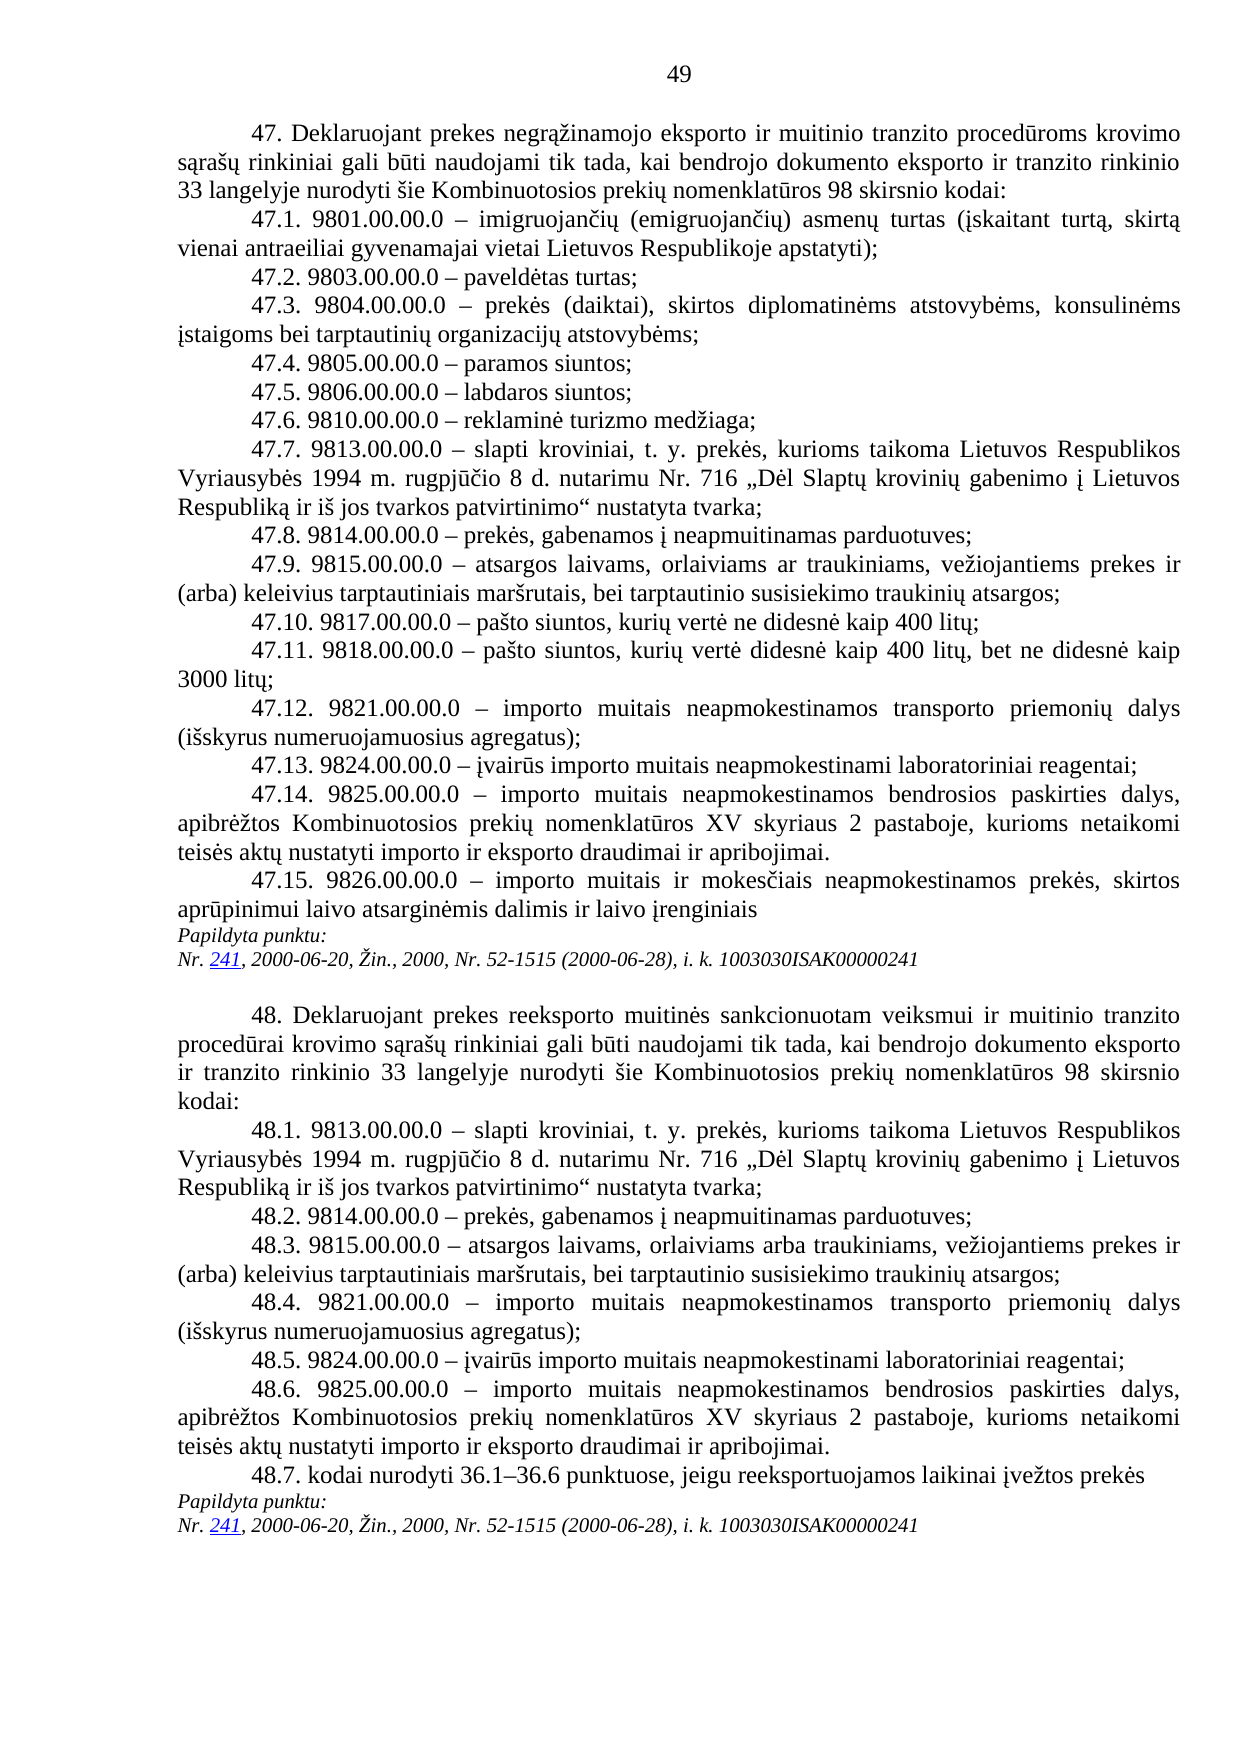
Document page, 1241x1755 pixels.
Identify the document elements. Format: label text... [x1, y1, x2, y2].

text 47.9. 9815.00.00.0 – atsargos laivams, orlaiviams ar traukiniams, vežiojantiems prekes ir (arba) keleivius tarptautiniais maršrutais, bei tarptautinio susisiekimo traukinių atsargos; [177, 549, 1181, 607]
text 48.5. 9824.00.00.0 – įvairūs importo muitais neapmokestinami laboratoriniai reagentai; [177, 1345, 1181, 1374]
text 48.4. 9821.00.00.0 – importo muitais neapmokestinamos transporto priemonių dalys (išskyrus numeruojamuosius agregatus); [177, 1287, 1181, 1345]
text 47.8. 9814.00.00.0 – prekės, gabenamos į neapmuitinamas parduotuves; [177, 521, 1181, 549]
text 48. Deklaruojant prekes reeksporto muitinės sankcionuotam veiksmui ir muitinio tranzito procedūrai krovimo sąrašų rinkiniai gali būti naudojami tik tada, kai bendrojo dokumento eksporto ir tranzito rinkinio 33 langelyje nurodyti šie Kombinuotosios prekių nomenklatūros 98 skirsnio kodai: [177, 1000, 1181, 1115]
text 47.6. 9810.00.00.0 – reklaminė turizmo medžiaga; [177, 406, 1181, 434]
text 47.1. 9801.00.00.0 – imigruojančių (emigruojančių) asmenų turtas (įskaitant turtą, skirtą vienai antraeiliai gyvenamajai vietai Lietuvos Respublikoje apstatyti); [177, 204, 1181, 262]
text 47.10. 9817.00.00.0 – pašto siuntos, kurių vertė ne didesnė kaip 400 litų; [177, 607, 1181, 636]
text 47.4. 9805.00.00.0 – paramos siuntos; [177, 348, 1181, 377]
text Nr. 241, 2000-06-20, Žin., 2000, Nr. 52-1515 (2000-06-28), i. k. 1003030ISAK00000241 [177, 1513, 1181, 1537]
text Papildyta punktu: [177, 923, 1181, 947]
text 47.13. 9824.00.00.0 – įvairūs importo muitais neapmokestinami laboratoriniai reagentai; [177, 751, 1181, 779]
text 47.11. 9818.00.00.0 – pašto siuntos, kurių vertė didesnė kaip 400 litų, bet ne didesnė kaip 3000 litų; [177, 636, 1181, 693]
text 47.14. 9825.00.00.0 – importo muitais neapmokestinamos bendrosios paskirties dalys, apibrėžtos Kombinuotosios prekių nomenklatūros XV skyriaus 2 pastaboje, kurioms netaikomi teisės aktų nustatyti importo ir eksporto draudimai ir apribojimai. [177, 779, 1181, 866]
text 47. Deklaruojant prekes negrąžinamojo eksporto ir muitinio tranzito procedūroms krovimo sąrašų rinkiniai gali būti naudojami tik tada, kai bendrojo dokumento eksporto ir tranzito rinkinio 33 langelyje nurodyti šie Kombinuotosios prekių nomenklatūros 98 skirsnio kodai: [177, 118, 1181, 204]
text 48.6. 9825.00.00.0 – importo muitais neapmokestinamos bendrosios paskirties dalys, apibrėžtos Kombinuotosios prekių nomenklatūros XV skyriaus 2 pastaboje, kurioms netaikomi teisės aktų nustatyti importo ir eksporto draudimai ir apribojimai. [177, 1374, 1181, 1460]
text 47.3. 9804.00.00.0 – prekės (daiktai), skirtos diplomatinėms atstovybėms, konsulinėms įstaigoms bei tarptautinių organizacijų atstovybėms; [177, 291, 1181, 348]
text Papildyta punktu: [177, 1489, 1181, 1513]
text Nr. 241, 2000-06-20, Žin., 2000, Nr. 52-1515 (2000-06-28), i. k. 1003030ISAK00000241 [177, 947, 1181, 971]
text 47.2. 9803.00.00.0 – paveldėtas turtas; [177, 262, 1181, 291]
text 48.2. 9814.00.00.0 – prekės, gabenamos į neapmuitinamas parduotuves; [177, 1201, 1181, 1230]
text 48.3. 9815.00.00.0 – atsargos laivams, orlaiviams arba traukiniams, vežiojantiems prekes ir (arba) keleivius tarptautiniais maršrutais, bei tarptautinio susisiekimo traukinių atsargos; [177, 1230, 1181, 1287]
text 47.12. 9821.00.00.0 – importo muitais neapmokestinamos transporto priemonių dalys (išskyrus numeruojamuosius agregatus); [177, 693, 1181, 751]
text 47.5. 9806.00.00.0 – labdaros siuntos; [177, 377, 1181, 406]
text 48.1. 9813.00.00.0 – slapti kroviniai, t. y. prekės, kurioms taikoma Lietuvos Respublikos Vyriausybės 1994 m. rugpjūčio 8 d. nutarimu Nr. 716 „Dėl Slaptų krovinių gabenimo į Lietuvos Respubliką ir iš jos tvarkos patvirtinimo“ nustatyta tvarka; [177, 1115, 1181, 1201]
text 47.15. 9826.00.00.0 – importo muitais ir mokesčiais neapmokestinamos prekės, skirtos aprūpinimui laivo atsarginėmis dalimis ir laivo įrenginiais [177, 866, 1181, 923]
text 48.7. kodai nurodyti 36.1–36.6 punktuose, jeigu reeksportuojamos laikinai įvežtos prekės [177, 1460, 1181, 1489]
text 47.7. 9813.00.00.0 – slapti kroviniai, t. y. prekės, kurioms taikoma Lietuvos Respublikos Vyriausybės 1994 m. rugpjūčio 8 d. nutarimu Nr. 716 „Dėl Slaptų krovinių gabenimo į Lietuvos Respubliką ir iš jos tvarkos patvirtinimo“ nustatyta tvarka; [177, 434, 1181, 521]
